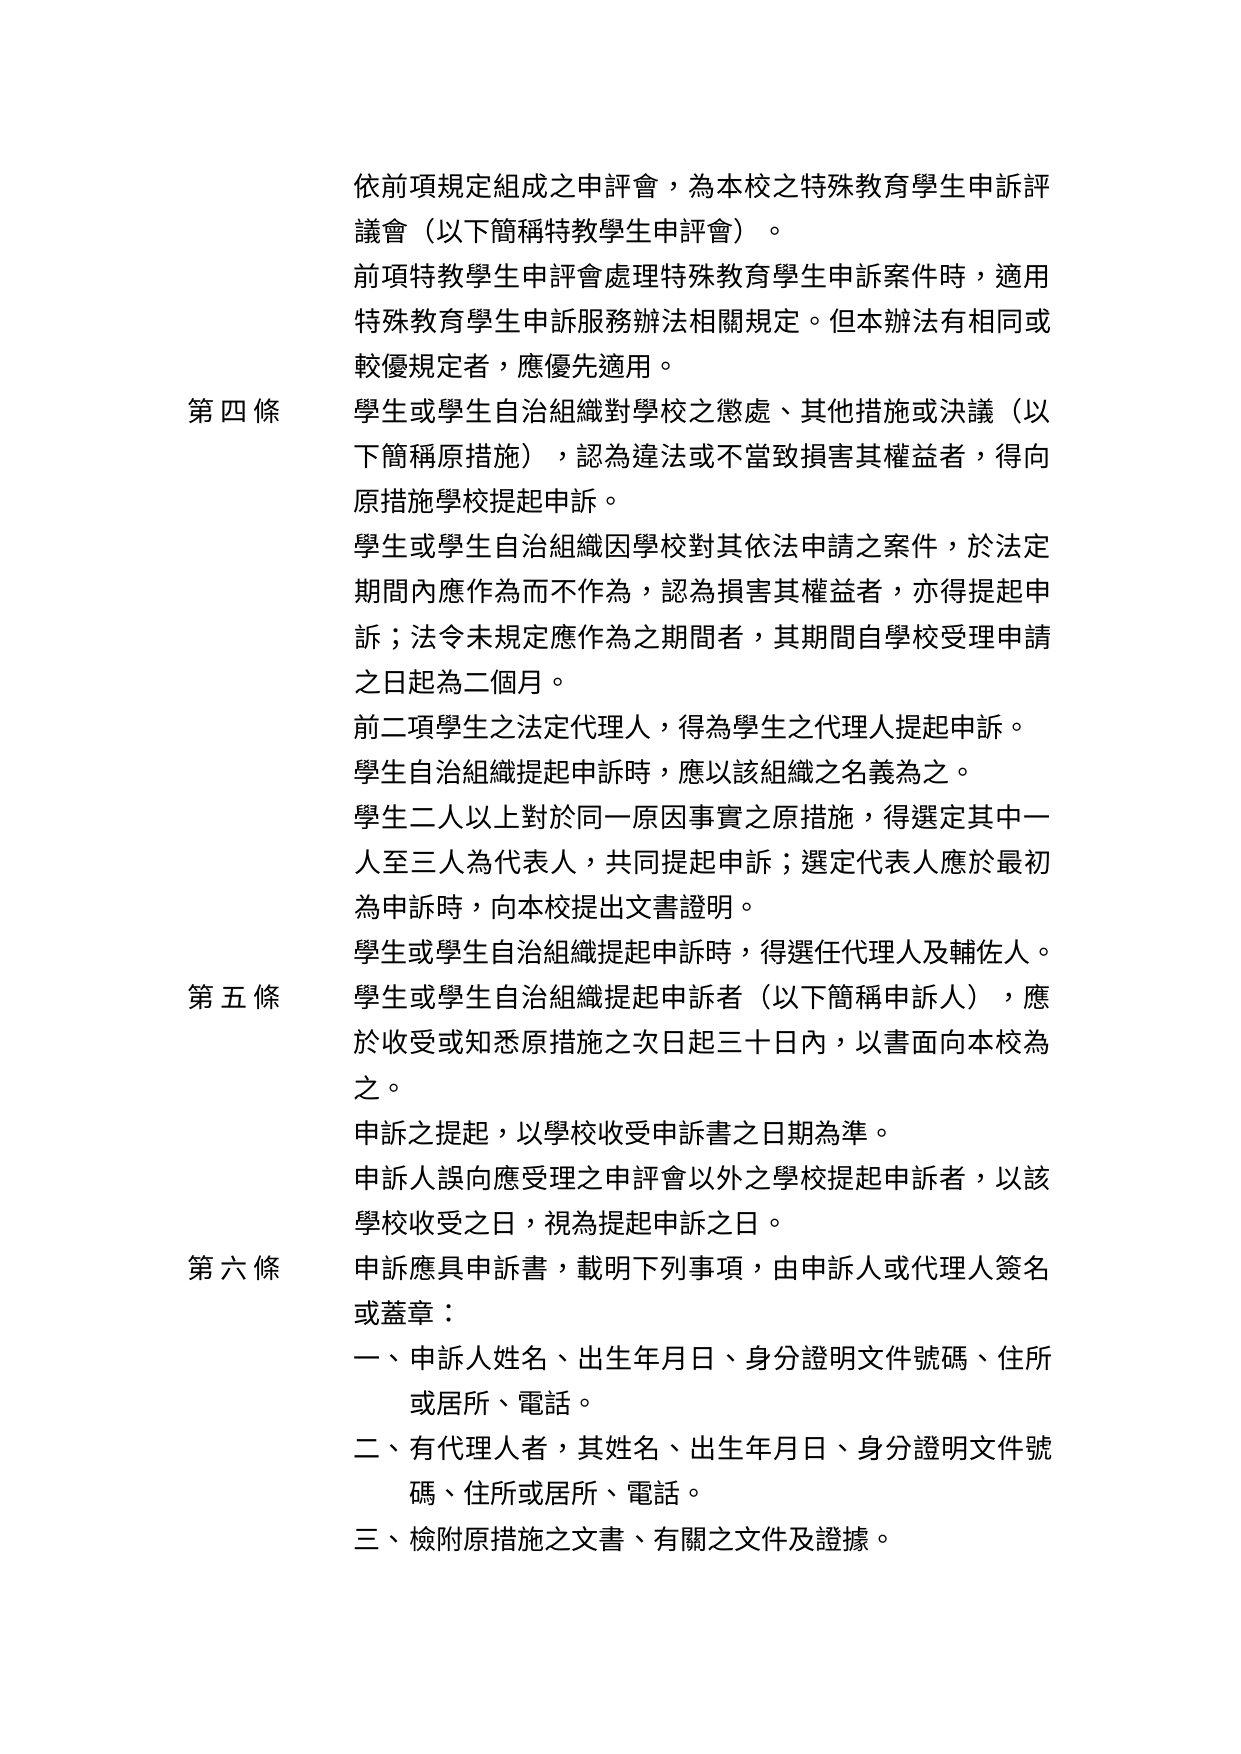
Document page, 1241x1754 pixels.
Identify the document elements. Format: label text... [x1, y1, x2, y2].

text 一、 申訴人姓名、出生年月日、身分證明文件號碼、住所或居所、電話。 [353, 1337, 1053, 1422]
text 學生自治組織提起申訴時，應以該組織之名義為之。 [353, 751, 1053, 790]
text 申訴人誤向應受理之申評會以外之學校提起申訴者，以該學校收受之日，視為提起申訴之日。 [353, 1157, 1053, 1241]
text 學生或學生自治組織提起申訴時，得選任代理人及輔佐人。 [353, 931, 1053, 971]
text 前二項學生之法定代理人，得為學生之代理人提起申訴。 [353, 706, 1053, 745]
text 第 四 條 學生或學生自治組織對學校之懲處、其他措施或決議（以下簡稱原措施），認為違法或不當致損害其權益者，得向原措施學校提起申訴。 [187, 390, 1053, 519]
text 二、 有代理人者，其姓名、出生年月日、身分證明文件號碼、住所或居所、電話。 [353, 1427, 1053, 1512]
text 申訴之提起，以學校收受申訴書之日期為準。 [353, 1112, 1053, 1151]
text 學生二人以上對於同一原因事實之原措施，得選定其中一人至三人為代表人，共同提起申訴；選定代表人應於最初為申訴時，向本校提出文書證明。 [353, 796, 1053, 925]
text 前項特教學生申評會處理特殊教育學生申訴案件時，適用特殊教育學生申訴服務辦法相關規定。但本辦法有相同或較優規定者，應優先適用。 [353, 255, 1053, 384]
text 依前項規定組成之申評會，為本校之特殊教育學生申訴評議會（以下簡稱特教學生申評會）。 [353, 164, 1053, 249]
text 學生或學生自治組織因學校對其依法申請之案件，於法定期間內應作為而不作為，認為損害其權益者，亦得提起申訴；法令未規定應作為之期間者，其期間自學校受理申請之日起為二個月。 [353, 525, 1053, 700]
text 第 六 條 申訴應具申訴書，載明下列事項，由申訴人或代理人簽名或蓋章： [187, 1247, 1053, 1331]
text 三、 檢附原措施之文書、有關之文件及證據。 [353, 1518, 1053, 1557]
text 第 五 條 學生或學生自治組織提起申訴者（以下簡稱申訴人），應於收受或知悉原措施之次日起三十日內，以書面向本校為之。 [187, 976, 1053, 1106]
